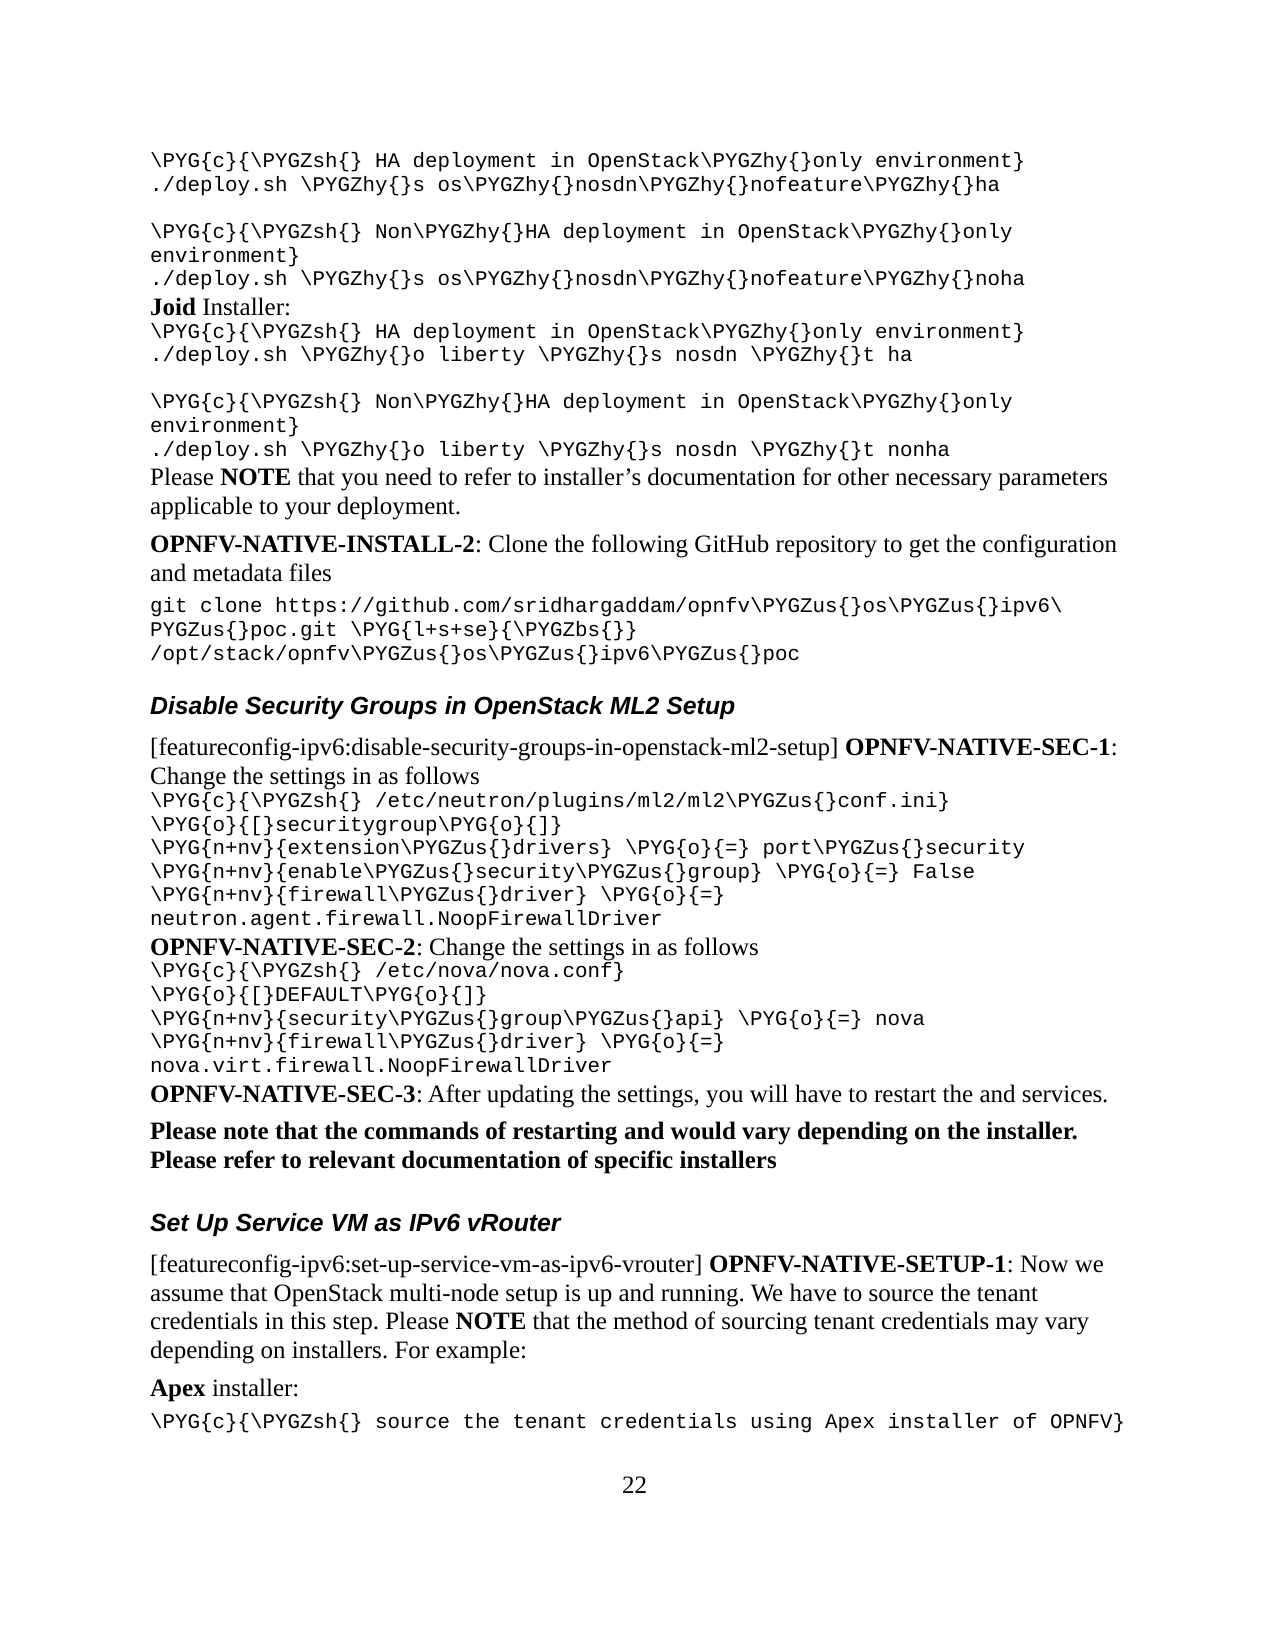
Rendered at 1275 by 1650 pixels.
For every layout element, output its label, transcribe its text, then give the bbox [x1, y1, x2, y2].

text ./deploy.sh \PYGZhy{}o liberty \PYGZhy{}s nosdn \PYGZhy{}t nonha [150, 439, 1125, 462]
text ./deploy.sh \PYGZhy{}s os\PYGZhy{}nosdn\PYGZhy{}nofeature\PYGZhy{}ha [150, 174, 1125, 197]
text OPNFV-NATIVE-SEC-2: Change the settings in as follows [150, 932, 1125, 961]
text \PYG{n+nv}{firewall\PYGZus{}driver} \PYG{o}{=} nova.virt.firewall.NoopFirewallDriver [150, 1031, 1125, 1079]
text \PYG{n+nv}{extension\PYGZus{}drivers} \PYG{o}{=} port\PYGZus{}security [150, 837, 1125, 861]
text Apex installer: [150, 1373, 1125, 1402]
text \PYG{c}{\PYGZsh{} Non\PYGZhy{}HA deployment in OpenStack\PYGZhy{}only environment} [150, 221, 1125, 268]
text \PYG{c}{\PYGZsh{} HA deployment in OpenStack\PYGZhy{}only environment} [150, 150, 1125, 174]
text /opt/stack/opnfv\PYGZus{}os\PYGZus{}ipv6\PYGZus{}poc [150, 643, 1125, 666]
text [featureconfig-ipv6:set-up-service-vm-as-ipv6-vrouter] OPNFV-NATIVE-SETUP-1: Now we assume that OpenStack multi-node setup is up and running. We have to source the tenant credentials in this step. Please NOTE that the method of sourcing tenant credentials may vary depending on installers. For example: [150, 1249, 1125, 1364]
text ./deploy.sh \PYGZhy{}s os\PYGZhy{}nosdn\PYGZhy{}nofeature\PYGZhy{}noha [150, 268, 1125, 292]
text [featureconfig-ipv6:disable-security-groups-in-openstack-ml2-setup] OPNFV-NATIVE-SEC-1: Change the settings in as follows [150, 732, 1125, 790]
text git clone https://github.com/sridhargaddam/opnfv\PYGZus{}os\PYGZus{}ipv6\PYGZus{}poc.git \PYG{l+s+se}{\PYGZbs{}} [150, 595, 1125, 643]
text \PYG{c}{\PYGZsh{} Non\PYGZhy{}HA deployment in OpenStack\PYGZhy{}only environment} [150, 392, 1125, 439]
text \PYG{o}{[}securitygroup\PYG{o}{]} [150, 813, 1125, 837]
subtitle Disable Security Groups in OpenStack ML2 Setup [150, 691, 1125, 720]
text \PYG{c}{\PYGZsh{} HA deployment in OpenStack\PYGZhy{}only environment} [150, 321, 1125, 344]
text \PYG{o}{[}DEFAULT\PYG{o}{]} [150, 984, 1125, 1008]
text OPNFV-NATIVE-SEC-3: After updating the settings, you will have to restart the and services. [150, 1079, 1125, 1107]
subtitle Set Up Service VM as IPv6 vRouter [150, 1208, 1125, 1236]
text \PYG{n+nv}{enable\PYGZus{}security\PYGZus{}group} \PYG{o}{=} False [150, 861, 1125, 884]
text Please NOTE that you need to refer to installer’s documentation for other necessary parameters applicable to your deployment. [150, 462, 1125, 520]
text Joid Installer: [150, 292, 1125, 321]
text OPNFV-NATIVE-INSTALL-2: Clone the following GitHub repository to get the configuration and metadata files [150, 529, 1125, 586]
text \PYG{n+nv}{firewall\PYGZus{}driver} \PYG{o}{=} neutron.agent.firewall.NoopFirewallDriver [150, 884, 1125, 932]
text \PYG{c}{\PYGZsh{} /etc/neutron/plugins/ml2/ml2\PYGZus{}conf.ini} [150, 790, 1125, 813]
text \PYG{n+nv}{security\PYGZus{}group\PYGZus{}api} \PYG{o}{=} nova [150, 1008, 1125, 1031]
text ./deploy.sh \PYGZhy{}o liberty \PYGZhy{}s nosdn \PYGZhy{}t ha [150, 344, 1125, 368]
text \PYG{c}{\PYGZsh{} /etc/nova/nova.conf} [150, 961, 1125, 984]
text \PYG{c}{\PYGZsh{} source the tenant credentials using Apex installer of OPNFV} [150, 1411, 1125, 1434]
text Please note that the commands of restarting and would vary depending on the installer. Please refer to relevant documentation of specific installers [150, 1116, 1125, 1174]
